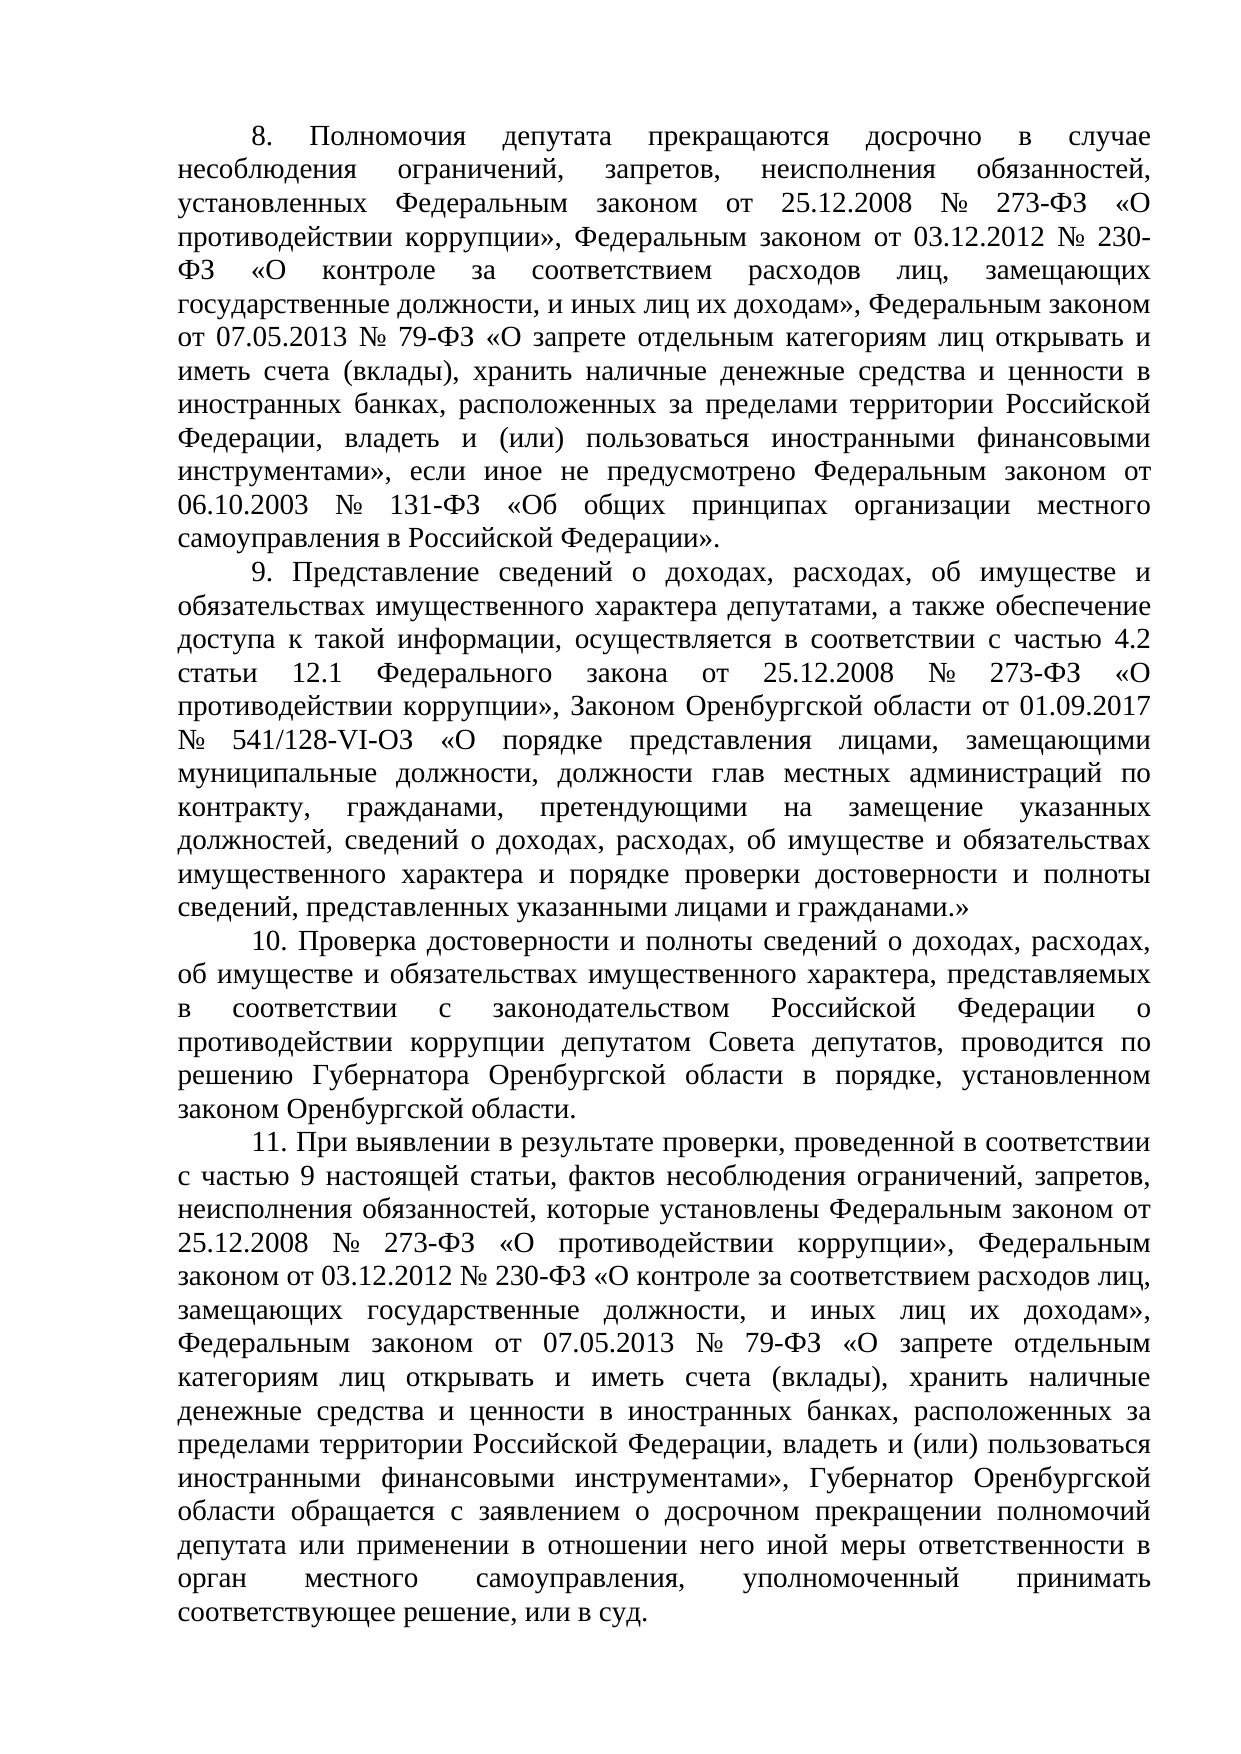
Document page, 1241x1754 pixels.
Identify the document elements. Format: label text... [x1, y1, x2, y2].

text 10. Проверка достоверности и полноты сведений о доходах, расходах, об имуществе и обязательствах имущественного характера, представляемых в соответствии с законодательством Российской Федерации о противодействии коррупции депутатом Совета депутатов, проводится по решению Губернатора Оренбургской области в порядке, установленном законом Оренбургской области. [177, 923, 1152, 1124]
text 9. Представление сведений о доходах, расходах, об имуществе и обязательствах имущественного характера депутатами, а также обеспечение доступа к такой информации, осуществляется в соответствии с частью 4.2 статьи 12.1 Федерального закона от 25.12.2008 № 273-ФЗ «О противодействии коррупции», Законом Оренбургской области от 01.09.2017 № 541/128-VI-ОЗ «О порядке представления лицами, замещающими муниципальные должности, должности глав местных администраций по контракту, гражданами, претендующими на замещение указанных должностей, сведений о доходах, расходах, об имуществе и обязательствах имущественного характера и порядке проверки достоверности и полноты сведений, представленных указанными лицами и гражданами.» [177, 554, 1152, 923]
text 11. При выявлении в результате проверки, проведенной в соответствии с частью 9 настоящей статьи, фактов несоблюдения ограничений, запретов, неисполнения обязанностей, которые установлены Федеральным законом от 25.12.2008 № 273-ФЗ «О противодействии коррупции», Федеральным законом от 03.12.2012 № 230-ФЗ «О контроле за соответствием расходов лиц, замещающих государственные должности, и иных лиц их доходам», Федеральным законом от 07.05.2013 № 79-ФЗ «О запрете отдельным категориям лиц открывать и иметь счета (вклады), хранить наличные денежные средства и ценности в иностранных банках, расположенных за пределами территории Российской Федерации, владеть и (или) пользоваться иностранными финансовыми инструментами», Губернатор Оренбургской области обращается с заявлением о досрочном прекращении полномочий депутата или применении в отношении него иной меры ответственности в орган местного самоуправления, уполномоченный принимать соответствующее решение, или в суд. [177, 1124, 1152, 1627]
text 8. Полномочия депутата прекращаются досрочно в случае несоблюдения ограничений, запретов, неисполнения обязанностей, установленных Федеральным законом от 25.12.2008 № 273-ФЗ «О противодействии коррупции», Федеральным законом от 03.12.2012 № 230-ФЗ «О контроле за соответствием расходов лиц, замещающих государственные должности, и иных лиц их доходам», Федеральным законом от 07.05.2013 № 79-ФЗ «О запрете отдельным категориям лиц открывать и иметь счета (вклады), хранить наличные денежные средства и ценности в иностранных банках, расположенных за пределами территории Российской Федерации, владеть и (или) пользоваться иностранными финансовыми инструментами», если иное не предусмотрено Федеральным законом от 06.10.2003 № 131-ФЗ «Об общих принципах организации местного самоуправления в Российской Федерации». [177, 118, 1152, 554]
